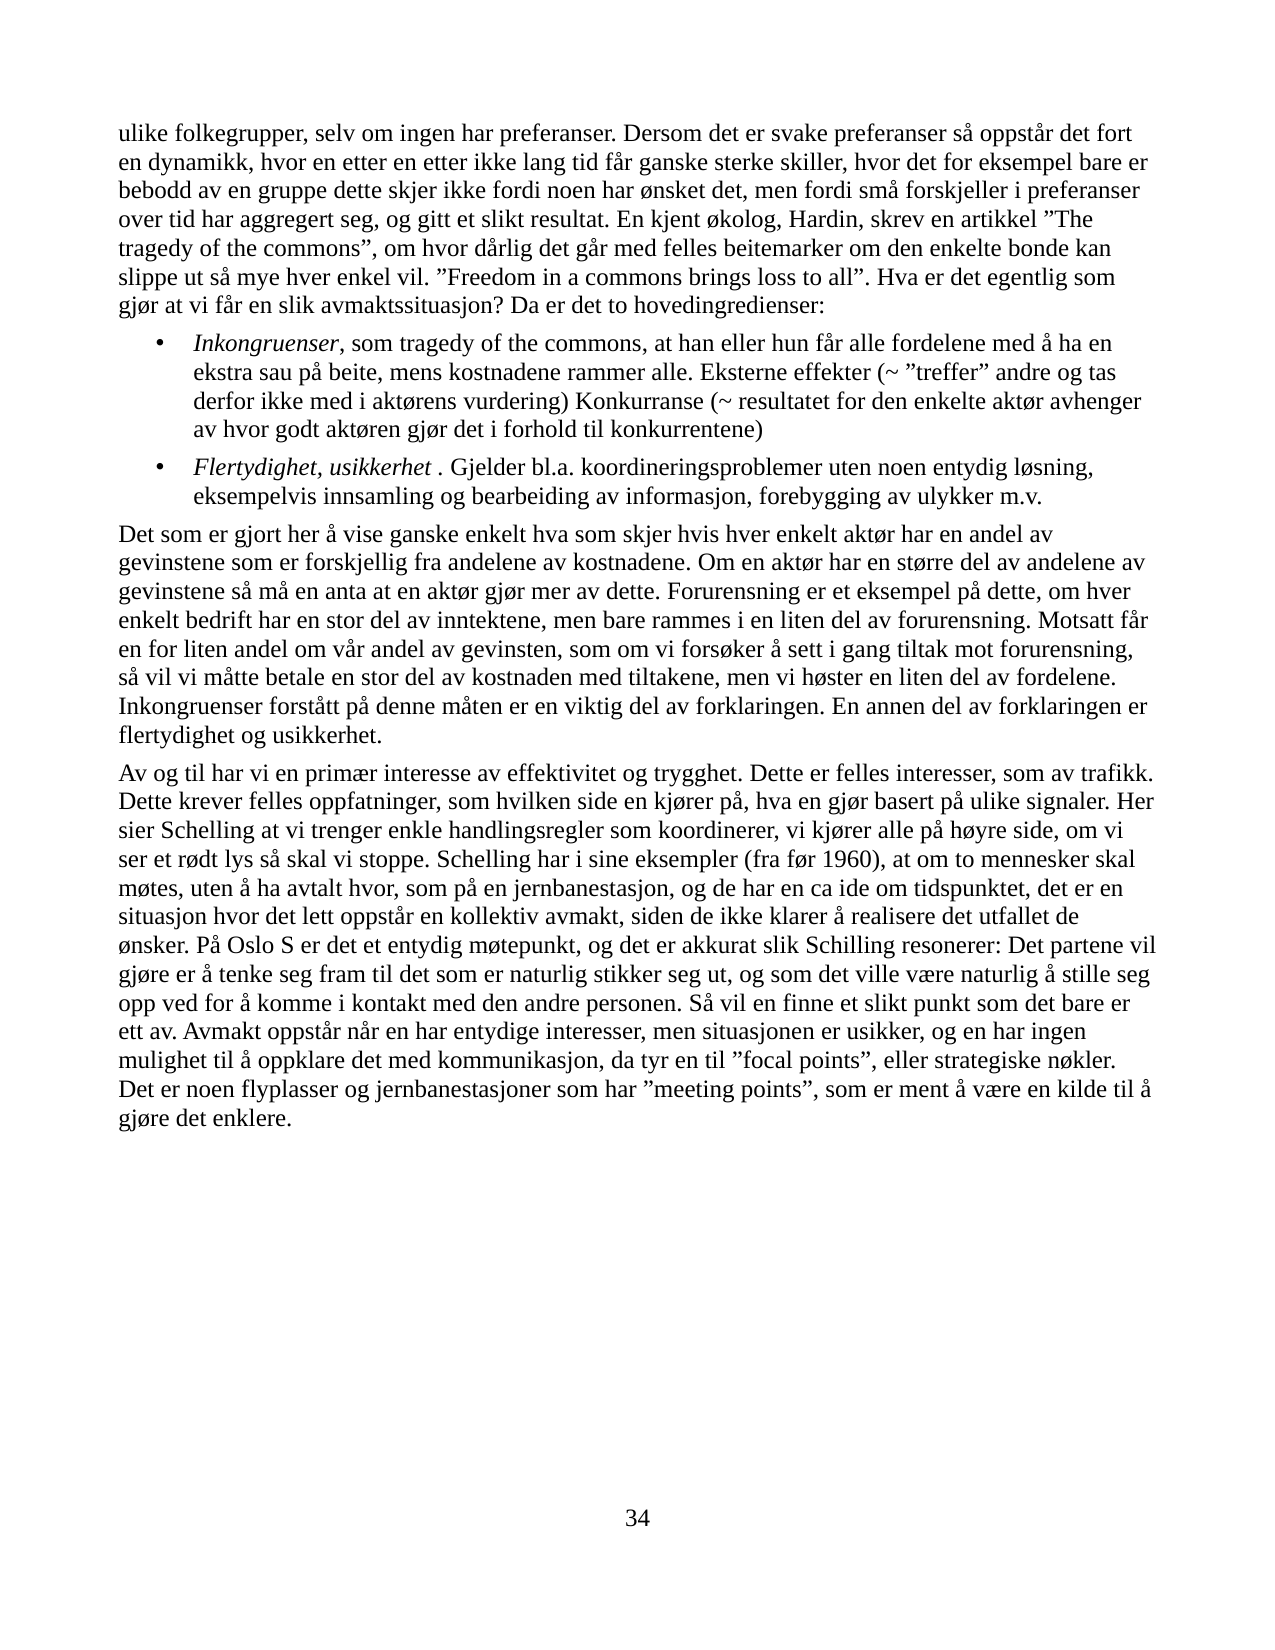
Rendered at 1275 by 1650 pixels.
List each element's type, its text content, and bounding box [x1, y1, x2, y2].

text Av og til har vi en primær interesse av effektivitet og trygghet. Dette er felles interesser, som av trafikk. Dette krever felles oppfatninger, som hvilken side en kjører på, hva en gjør basert på ulike signaler. Her sier Schelling at vi trenger enkle handlingsregler som koordinerer, vi kjører alle på høyre side, om vi ser et rødt lys så skal vi stoppe. Schelling har i sine eksempler (fra før 1960), at om to mennesker skal møtes, uten å ha avtalt hvor, som på en jernbanestasjon, og de har en ca ide om tidspunktet, det er en situasjon hvor det lett oppstår en kollektiv avmakt, siden de ikke klarer å realisere det utfallet de ønsker. På Oslo S er det et entydig møtepunkt, og det er akkurat slik Schilling resonerer: Det partene vil gjøre er å tenke seg fram til det som er naturlig stikker seg ut, og som det ville være naturlig å stille seg opp ved for å komme i kontakt med den andre personen. Så vil en finne et slikt punkt som det bare er ett av. Avmakt oppstår når en har entydige interesser, men situasjonen er usikker, og en har ingen mulighet til å oppklare det med kommunikasjon, da tyr en til ”focal points”, eller strategiske nøkler. Det er noen flyplasser og jernbanestasjoner som har ”meeting points”, som er ment å være en kilde til å gjøre det enklere. [118, 758, 1157, 1131]
list Flertydighet, usikkerhet . Gjelder bl.a. koordineringsproblemer uten noen entydig løsning, eksempelvis innsamling og bearbeiding av informasjon, forebygging av ulykker m.v. [156, 452, 1157, 510]
text ulike folkegrupper, selv om ingen har preferanser. Dersom det er svake preferanser så oppstår det fort en dynamikk, hvor en etter en etter ikke lang tid får ganske sterke skiller, hvor det for eksempel bare er bebodd av en gruppe dette skjer ikke fordi noen har ønsket det, men fordi små forskjeller i preferanser over tid har aggregert seg, og gitt et slikt resultat. En kjent økolog, Hardin, skrev en artikkel ”The tragedy of the commons”, om hvor dårlig det går med felles beitemarker om den enkelte bonde kan slippe ut så mye hver enkel vil. ”Freedom in a commons brings loss to all”. Hva er det egentlig som gjør at vi får en slik avmaktssituasjon? Da er det to hovedingredienser: [118, 118, 1157, 319]
text Det som er gjort her å vise ganske enkelt hva som skjer hvis hver enkelt aktør har en andel av gevinstene som er forskjellig fra andelene av kostnadene. Om en aktør har en større del av andelene av gevinstene så må en anta at en aktør gjør mer av dette. Forurensning er et eksempel på dette, om hver enkelt bedrift har en stor del av inntektene, men bare rammes i en liten del av forurensning. Motsatt får en for liten andel om vår andel av gevinsten, som om vi forsøker å sett i gang tiltak mot forurensning, så vil vi måtte betale en stor del av kostnaden med tiltakene, men vi høster en liten del av fordelene. Inkongruenser forstått på denne måten er en viktig del av forklaringen. En annen del av forklaringen er flertydighet og usikkerhet. [118, 519, 1157, 749]
list Inkongruenser, som tragedy of the commons, at han eller hun får alle fordelene med å ha en ekstra sau på beite, mens kostnadene rammer alle. Eksterne effekter (~ ”treffer” andre og tas derfor ikke med i aktørens vurdering) Konkurranse (~ resultatet for den enkelte aktør avhenger av hvor godt aktøren gjør det i forhold til konkurrentene) [156, 328, 1157, 443]
